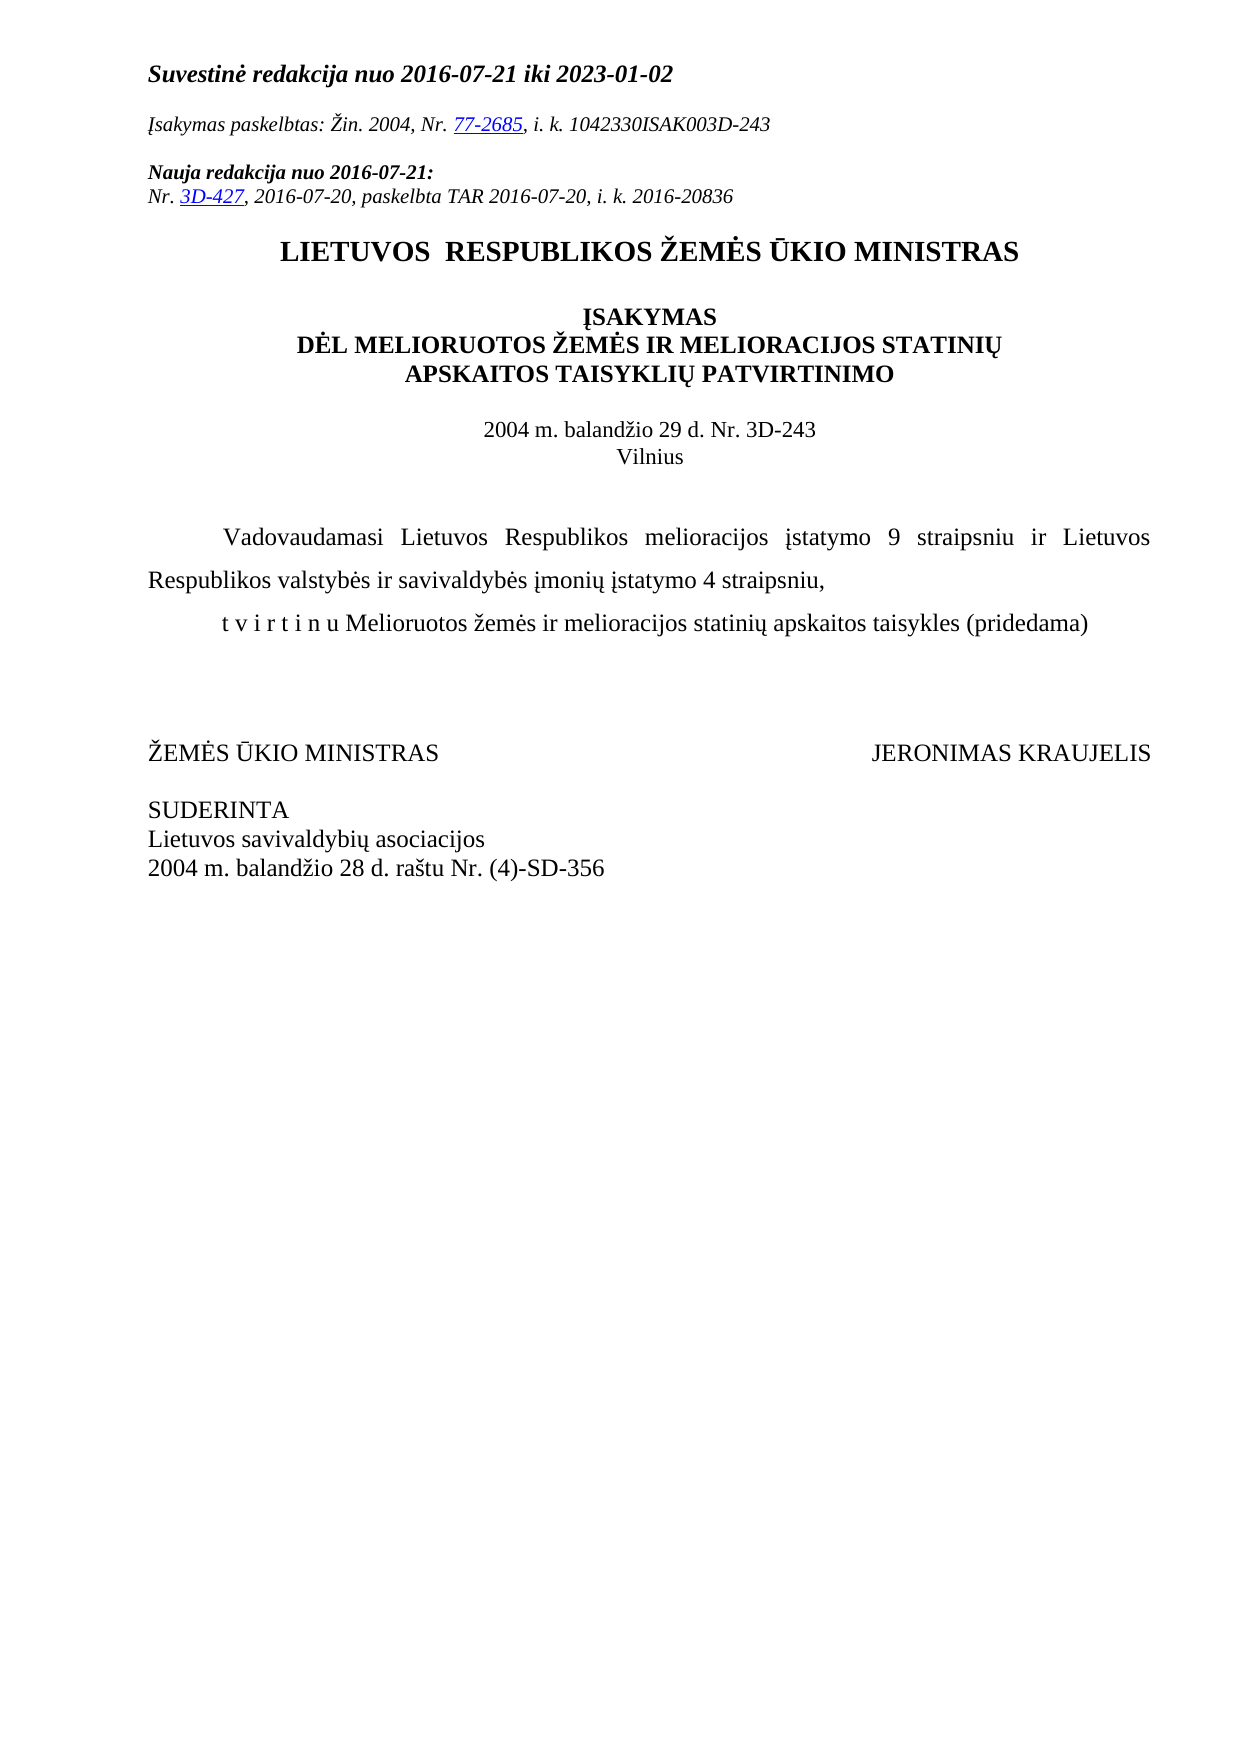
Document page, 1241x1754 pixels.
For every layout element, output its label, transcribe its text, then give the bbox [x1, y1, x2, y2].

text Nr. 3D-427, 2016-07-20, paskelbta TAR 2016-07-20, i. k. 2016-20836 [148, 184, 1152, 208]
text SUDERINTA [148, 795, 1152, 824]
text ĮSAKYMAS [148, 302, 1152, 330]
text DĖL MELIORUOTOS ŽEMĖS IR MELIORACIJOS STATINIŲ [148, 330, 1152, 359]
text APSKAITOS TAISYKLIŲ PATVIRTINIMO [148, 359, 1152, 388]
text Vilnius [148, 443, 1152, 469]
text 2004 m. balandžio 29 d. Nr. 3D-243 [148, 417, 1152, 443]
text LIETUVOS RESPUBLIKOS ŽEMĖS ŪKIO MINISTRAS [148, 234, 1152, 268]
text Vadovaudamasi Lietuvos Respublikos melioracijos įstatymo 9 straipsniu ir Lietuvos Respublikos valstybės ir savivaldybės įmonių įstatymo 4 straipsniu, [148, 522, 1152, 594]
text Įsakymas paskelbtas: Žin. 2004, Nr. 77-2685, i. k. 1042330ISAK003D-243 [148, 112, 1152, 136]
text Nauja redakcija nuo 2016-07-21: [148, 160, 1152, 184]
text t v i r t i n u Melioruotos žemės ir melioracijos statinių apskaitos taisykles (pridedama) [222, 608, 1152, 637]
text Suvestinė redakcija nuo 2016-07-21 iki 2023-01-02 [148, 59, 1152, 88]
text ŽEMĖS ŪKIO MINISTRAS JERONIMAS KRAUJELIS [148, 738, 1152, 766]
text Lietuvos savivaldybių asociacijos [148, 824, 1152, 853]
text 2004 m. balandžio 28 d. raštu Nr. (4)-SD-356 [148, 853, 1152, 881]
